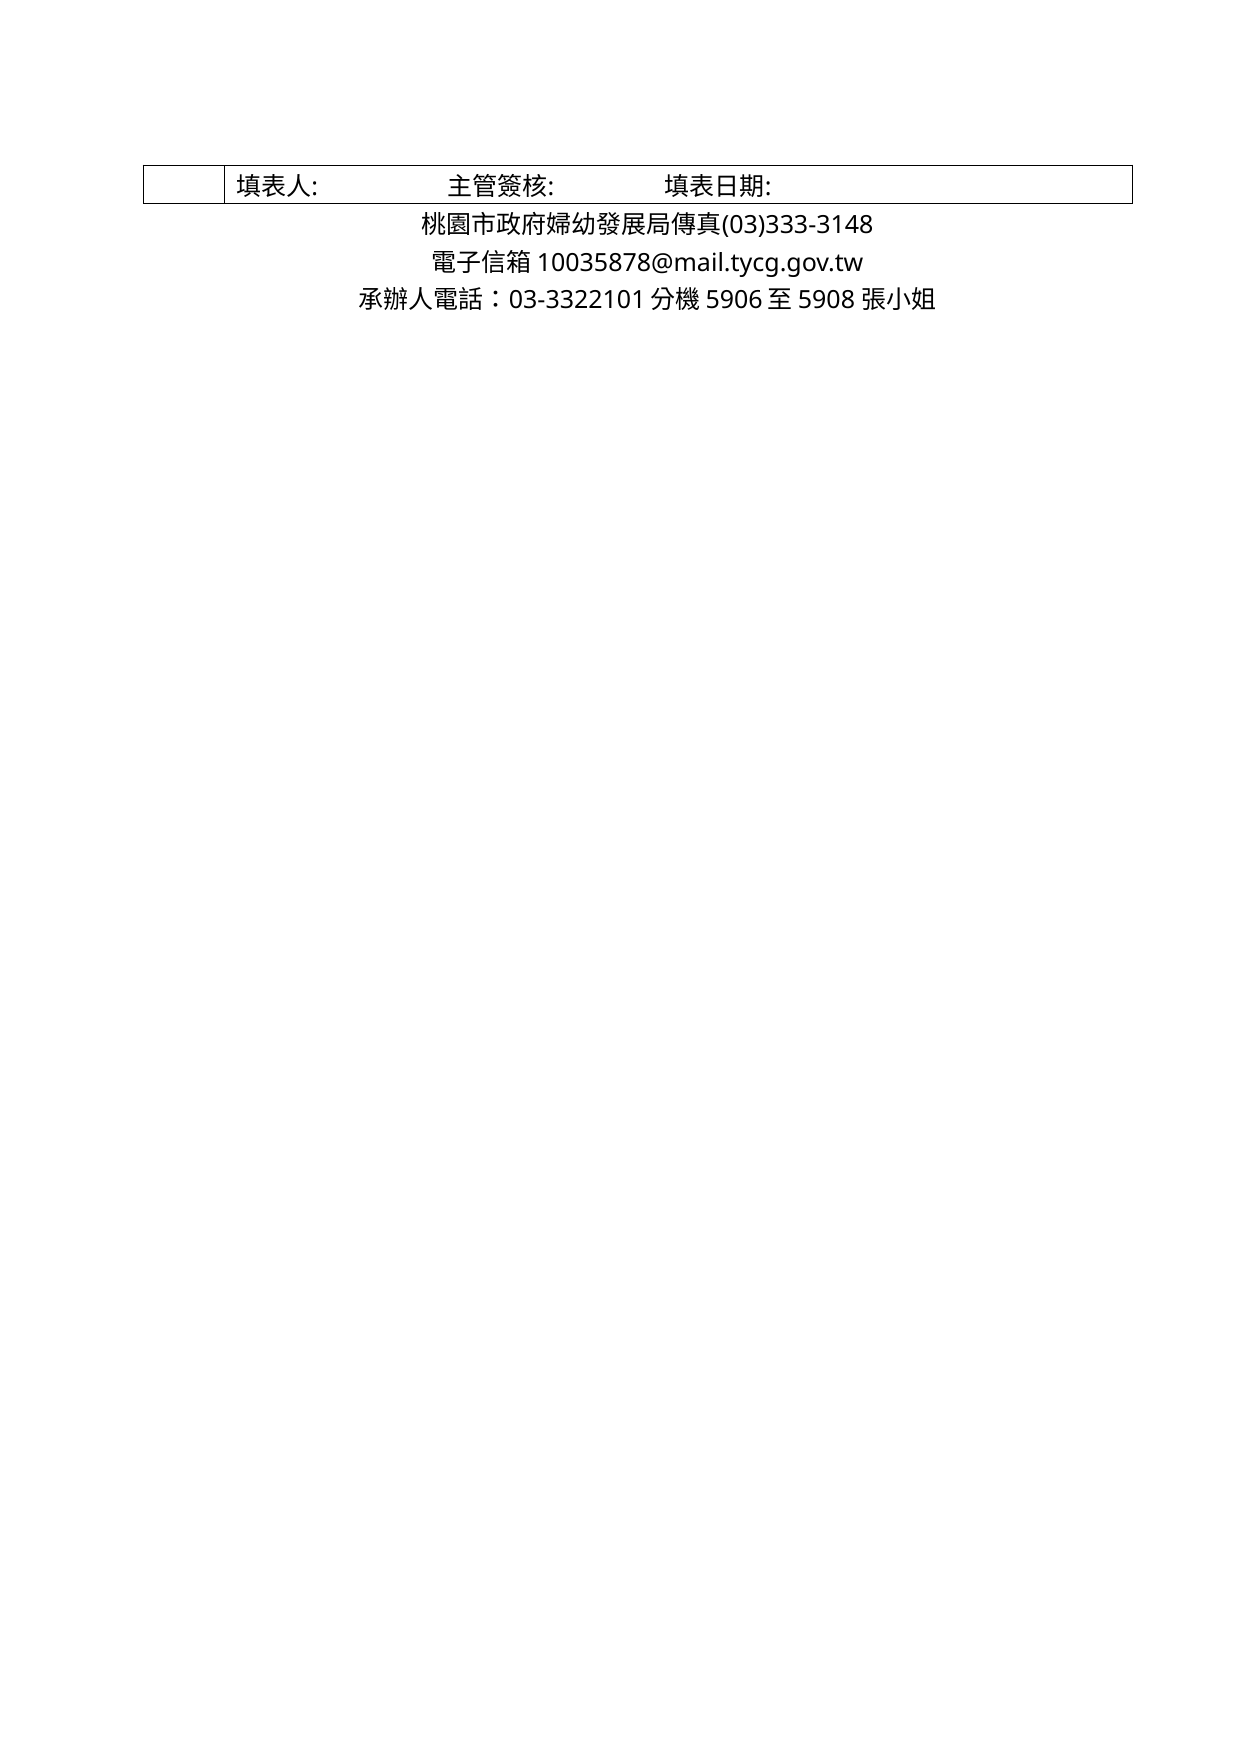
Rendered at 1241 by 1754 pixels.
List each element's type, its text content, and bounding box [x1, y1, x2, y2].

text 承辦人電話：03-3322101分機5906至5908 張小姐 [187, 279, 1107, 317]
table_cell 填表人: 主管簽核: 填表日期: [225, 166, 1132, 203]
text 桃園市政府婦幼發展局傳真(03)333-3148 [187, 204, 1107, 242]
text 電子信箱10035878@mail.tycg.gov.tw [187, 242, 1107, 279]
